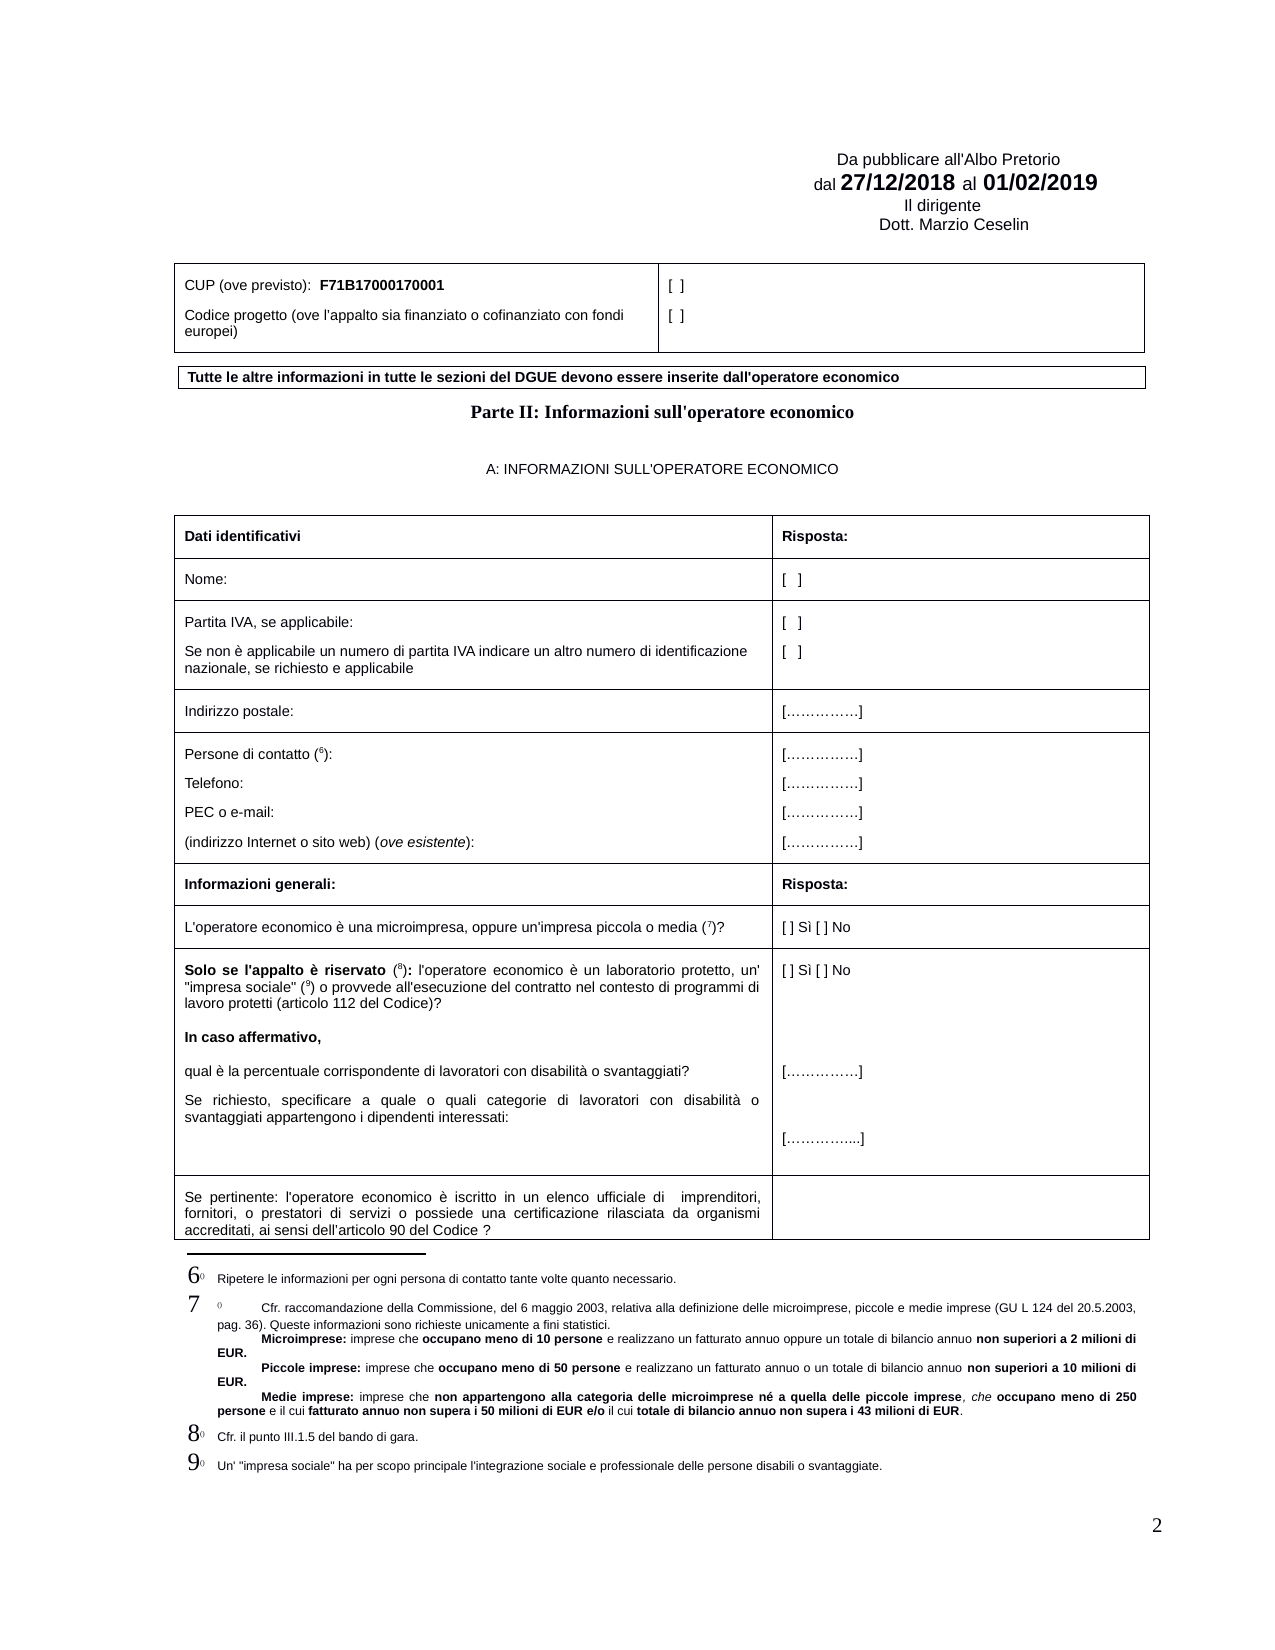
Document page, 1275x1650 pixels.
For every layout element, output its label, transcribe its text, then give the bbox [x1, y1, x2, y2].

table_cell [ ] Sì [ ] No [……………] […………....] [773, 949, 1149, 1175]
title Parte II: Informazioni sull'operatore economico [187, 401, 1137, 423]
table_header Risposta: [773, 516, 1149, 557]
table_cell Risposta: [773, 864, 1149, 905]
table_cell Informazioni generali: [175, 864, 772, 905]
table_cell Partita IVA, se applicabile: Se non è applicabile un numero di partita IVA indicare un altro numero di identificazione nazionale, se richiesto e applicabile [175, 601, 772, 689]
table_cell [……………] [……………] [……………] [……………] [773, 733, 1149, 862]
table_cell [773, 1176, 1149, 1239]
table_cell L'operatore economico è una microimpresa, oppure un'impresa piccola o media ()? [175, 906, 772, 948]
table_cell Nome: [175, 559, 772, 600]
table_cell [ ] [773, 559, 1149, 600]
table_cell Solo se l'appalto è riservato (): l'operatore economico è un laboratorio protetto, un' "impresa sociale" () o provvede all'esecuzione del contratto nel contesto di programmi di lavoro protetti (articolo 112 del Codice)? In caso affermativo, qual è la percentuale corrispondente di lavoratori con disabilità o svantaggiati? Se richiesto, specificare a quale o quali categorie di lavoratori con disabilità o svantaggiati appartengono i dipendenti interessati: [175, 949, 772, 1175]
table_cell Indirizzo postale: [175, 690, 772, 732]
table_header Dati identificativi [175, 516, 772, 557]
table_cell Persone di contatto (): Telefono: PEC o e-mail: (indirizzo Internet o sito web) (ove esistente): [175, 733, 772, 862]
title A: Informazioni sull'operatore economico [187, 460, 1137, 477]
text Tutte le altre informazioni in tutte le sezioni del DGUE devono essere inserite dall'operatore economico [179, 367, 1145, 388]
table_cell [ ] [ ] [659, 264, 1144, 352]
table_cell CUP (ove previsto): F71B17000170001 Codice progetto (ove l’appalto sia finanziato o cofinanziato con fondi europei) [175, 264, 658, 352]
table_cell [ ] Sì [ ] No [773, 906, 1149, 948]
table_cell Se pertinente: l'operatore economico è iscritto in un elenco ufficiale di imprenditori, fornitori, o prestatori di servizi o possiede una certificazione rilasciata da organismi accreditati, ai sensi dell’articolo 90 del Codice ? [175, 1176, 772, 1239]
table_cell [……………] [773, 690, 1149, 732]
table_cell [ ] [ ] [773, 601, 1149, 689]
